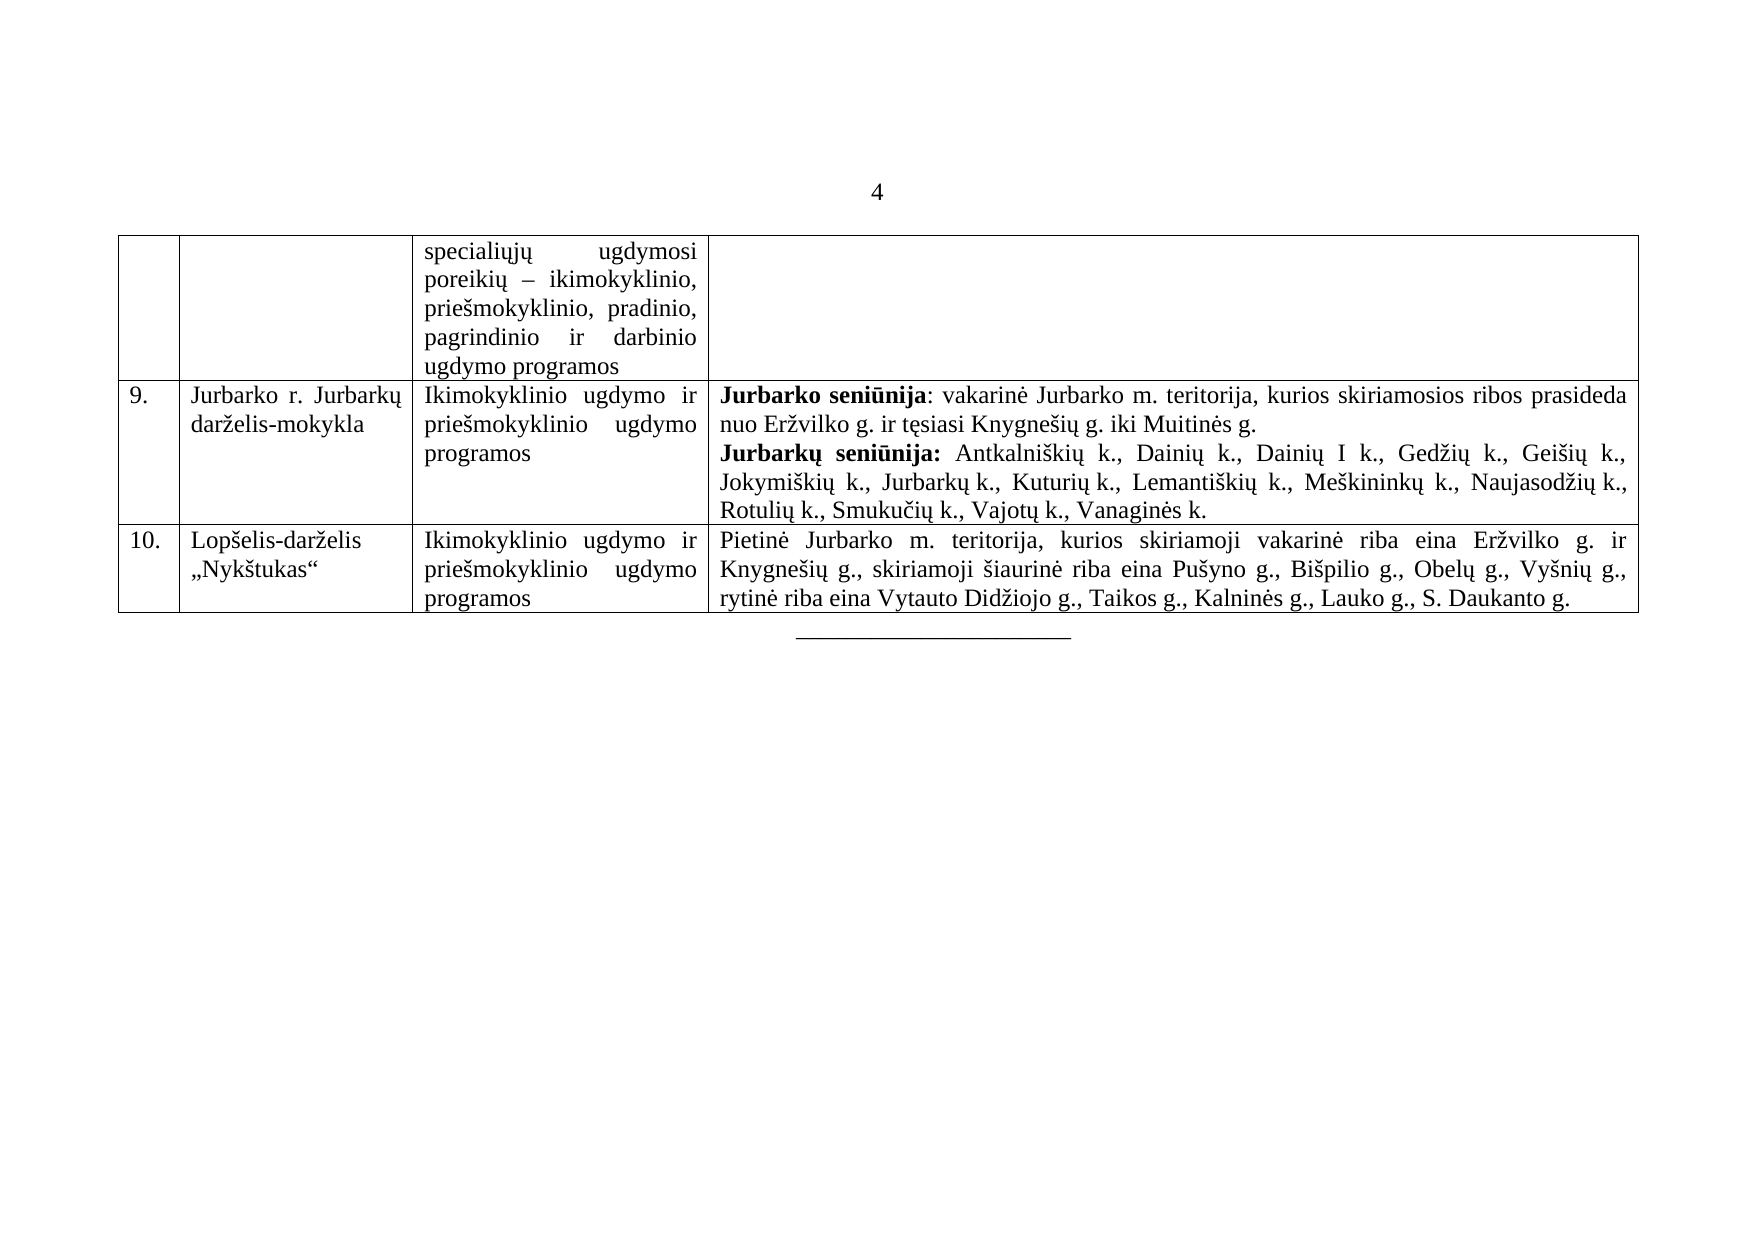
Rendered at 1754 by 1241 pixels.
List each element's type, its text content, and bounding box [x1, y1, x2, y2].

table_cell Jurbarko r. Jurbarkų darželis-mokykla [180, 381, 412, 524]
table_cell Ikimokyklinio ugdymo ir priešmokyklinio ugdymo programos [413, 525, 708, 612]
table_cell [119, 236, 179, 379]
table_cell [180, 236, 412, 379]
table_cell Ikimokyklinio ugdymo ir priešmokyklinio ugdymo programos [413, 381, 708, 524]
table_cell 9. [119, 381, 179, 524]
table_cell Lopšelis-darželis „Nykštukas“ [180, 525, 412, 612]
table_cell specialiųjų ugdymosi poreikių – ikimokyklinio, priešmokyklinio, pradinio, pagrindinio ir darbinio ugdymo programos [413, 236, 708, 379]
table_cell Jurbarko seniūnija: vakarinė Jurbarko m. teritorija, kurios skiriamosios ribos prasideda nuo Eržvilko g. ir tęsiasi Knygnešių g. iki Muitinės g. Jurbarkų seniūnija: Antkalniškių k., Dainių k., Dainių I k., Gedžių k., Geišių k., Jokymiškių k., Jurbarkų k., Kuturių k., Lemantiškių k., Meškininkų k., Naujasodžių k., Rotulių k., Smukučių k., Vajotų k., Vanaginės k. [709, 381, 1638, 524]
text ______________________ [231, 613, 1636, 641]
table_cell 10. [119, 525, 179, 612]
table_cell Pietinė Jurbarko m. teritorija, kurios skiriamoji vakarinė riba eina Eržvilko g. ir Knygnešių g., skiriamoji šiaurinė riba eina Pušyno g., Bišpilio g., Obelų g., Vyšnių g., rytinė riba eina Vytauto Didžiojo g., Taikos g., Kalninės g., Lauko g., S. Daukanto g. [709, 525, 1638, 612]
table_cell [709, 236, 1638, 379]
